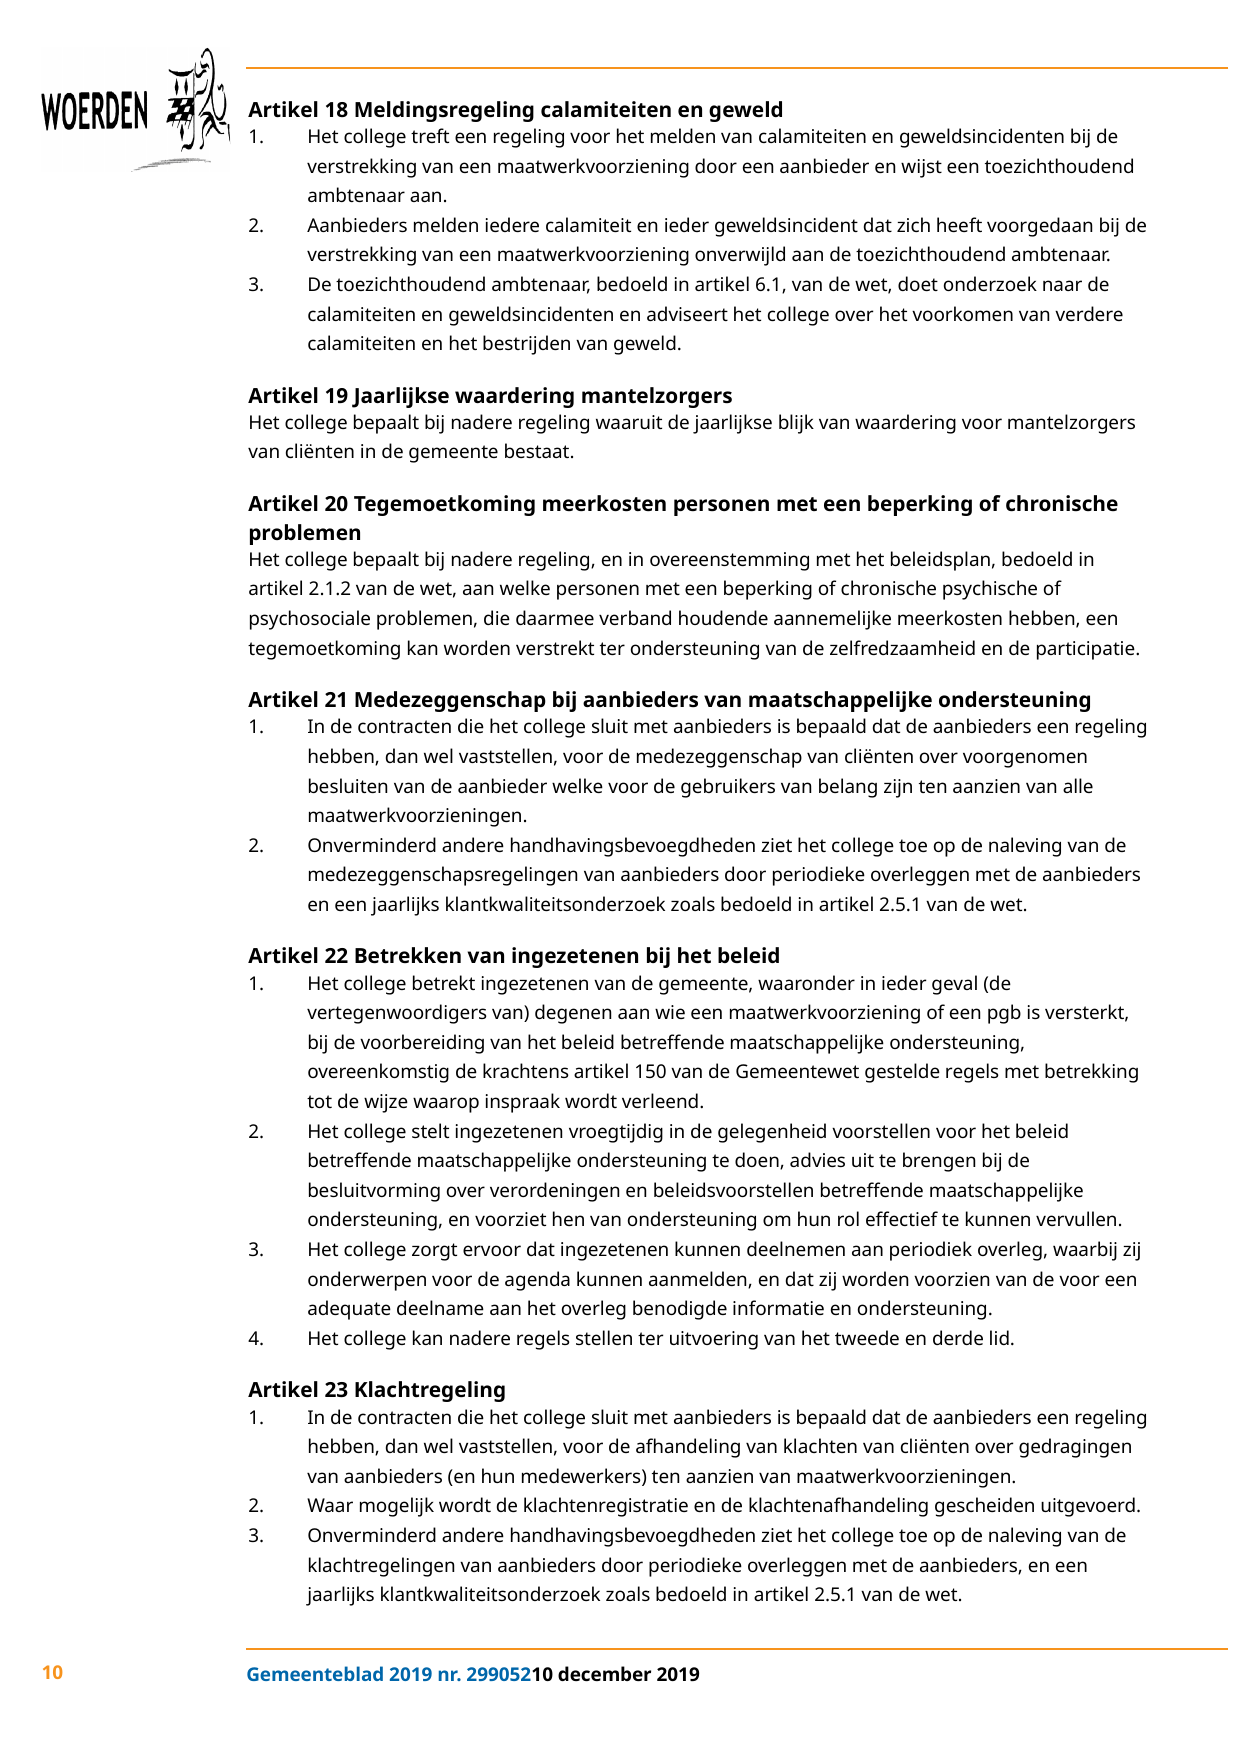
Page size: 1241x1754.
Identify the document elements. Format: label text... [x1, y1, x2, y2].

list Het college stelt ingezetenen vroegtijdig in de gelegenheid voorstellen voor het beleid betreffende maatschappelijke ondersteuning te doen, advies uit te brengen bij de besluitvorming over verordeningen en beleidsvoorstellen betreffende maatschappelijke ondersteuning, en voorziet hen van ondersteuning om hun rol effectief te kunnen vervullen. [248, 1118, 1152, 1232]
list Onverminderd andere handhavingsbevoegdheden ziet het college toe op de naleving van de medezeggenschapsregelingen van aanbieders door periodieke overleggen met de aanbieders en een jaarlijks klantkwaliteitsonderzoek zoals bedoeld in artikel 2.5.1 van de wet. [248, 832, 1152, 917]
picture [41, 47, 231, 172]
text Het college bepaalt bij nadere regeling waaruit de jaarlijkse blijk van waardering voor mantelzorgers van cliënten in de gemeente bestaat. [248, 409, 1152, 464]
list De toezichthoudend ambtenaar, bedoeld in artikel 6.1, van de wet, doet onderzoek naar de calamiteiten en geweldsincidenten en adviseert het college over het voorkomen van verdere calamiteiten en het bestrijden van geweld. [248, 271, 1152, 356]
list Aanbieders melden iedere calamiteit en ieder geweldsincident dat zich heeft voorgedaan bij de verstrekking van een maatwerkvoorziening onverwijld aan de toezichthoudend ambtenaar. [248, 212, 1152, 267]
text Artikel 19 Jaarlijkse waardering mantelzorgers [248, 381, 1152, 409]
list Onverminderd andere handhavingsbevoegdheden ziet het college toe op de naleving van de klachtregelingen van aanbieders door periodieke overleggen met de aanbieders, en een jaarlijks klantkwaliteitsonderzoek zoals bedoeld in artikel 2.5.1 van de wet. [248, 1522, 1152, 1607]
text Artikel 23 Klachtregeling [248, 1375, 1152, 1404]
list In de contracten die het college sluit met aanbieders is bepaald dat de aanbieders een regeling hebben, dan wel vaststellen, voor de medezeggenschap van cliënten over voorgenomen besluiten van de aanbieder welke voor de gebruikers van belang zijn ten aanzien van alle maatwerkvoorzieningen. [248, 714, 1152, 828]
list Waar mogelijk wordt de klachtenregistratie en de klachtenafhandeling gescheiden uitgevoerd. [248, 1493, 1152, 1518]
list Het college zorgt ervoor dat ingezetenen kunnen deelnemen aan periodiek overleg, waarbij zij onderwerpen voor de agenda kunnen aanmelden, en dat zij worden voorzien van de voor een adequate deelname aan het overleg benodigde informatie en ondersteuning. [248, 1236, 1152, 1321]
list Het college kan nadere regels stellen ter uitvoering van het tweede en derde lid. [248, 1325, 1152, 1351]
text Artikel 22 Betrekken van ingezetenen bij het beleid [248, 942, 1152, 970]
text Artikel 18 Meldingsregeling calamiteiten en geweld [248, 95, 1152, 123]
list In de contracten die het college sluit met aanbieders is bepaald dat de aanbieders een regeling hebben, dan wel vaststellen, voor de afhandeling van klachten van cliënten over gedragingen van aanbieders (en hun medewerkers) ten aanzien van maatwerkvoorzieningen. [248, 1404, 1152, 1489]
text Artikel 20 Tegemoetkoming meerkosten personen met een beperking of chronische problemen [248, 489, 1152, 546]
text Het college bepaalt bij nadere regeling, en in overeenstemming met het beleidsplan, bedoeld in artikel 2.1.2 van de wet, aan welke personen met een beperking of chronische psychische of psychosociale problemen, die daarmee verband houdende aannemelijke meerkosten hebben, een tegemoetkoming kan worden verstrekt ter ondersteuning van de zelfredzaamheid en de participatie. [248, 546, 1152, 661]
text Artikel 21 Medezeggenschap bij aanbieders van maatschappelijke ondersteuning [248, 685, 1152, 714]
list Het college treft een regeling voor het melden van calamiteiten en geweldsincidenten bij de verstrekking van een maatwerkvoorziening door een aanbieder en wijst een toezichthoudend ambtenaar aan. [248, 123, 1152, 208]
list Het college betrekt ingezetenen van de gemeente, waaronder in ieder geval (de vertegenwoordigers van) degenen aan wie een maatwerkvoorziening of een pgb is versterkt, bij de voorbereiding van het beleid betreffende maatschappelijke ondersteuning, overeenkomstig de krachtens artikel 150 van de Gemeentewet gestelde regels met betrekking tot de wijze waarop inspraak wordt verleend. [248, 970, 1152, 1114]
